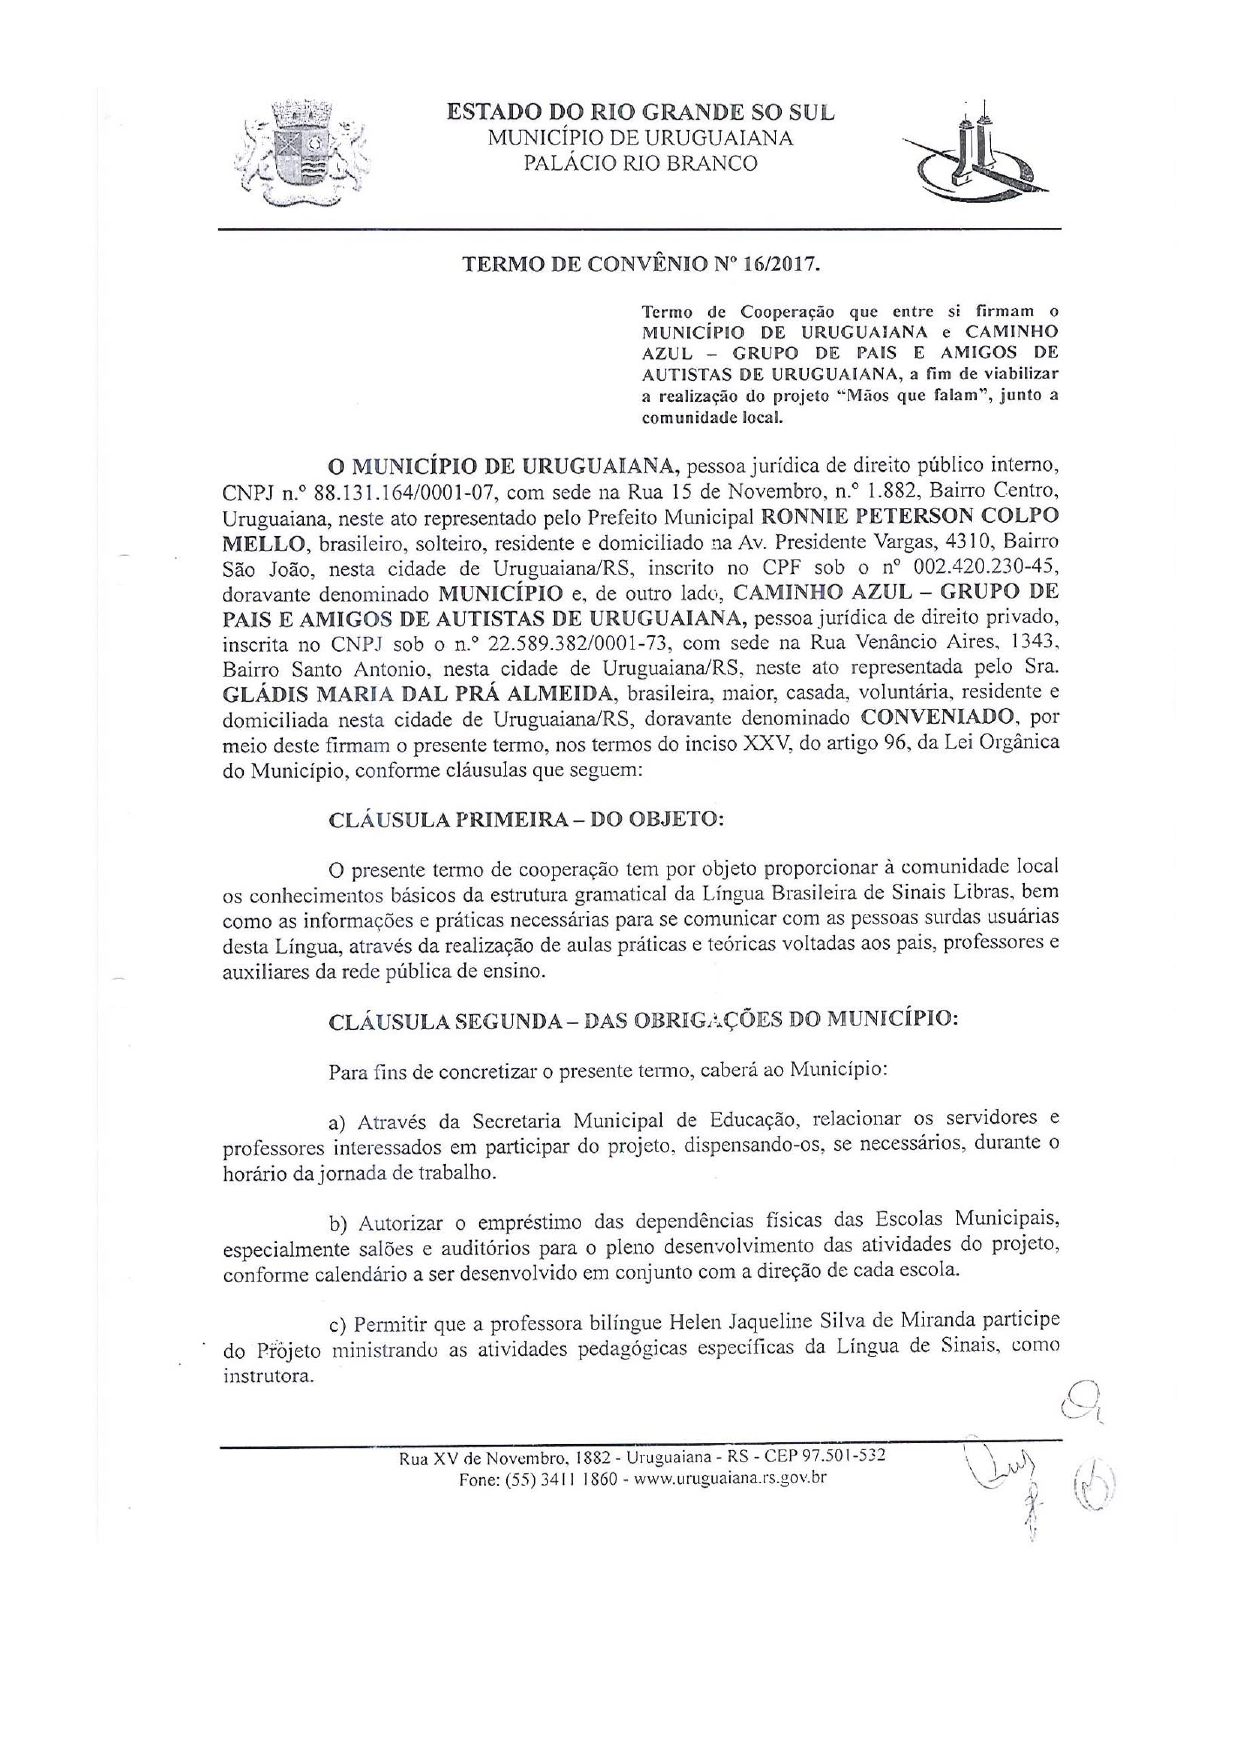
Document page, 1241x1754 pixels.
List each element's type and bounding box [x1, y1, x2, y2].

picture [62, 87, 1179, 1570]
